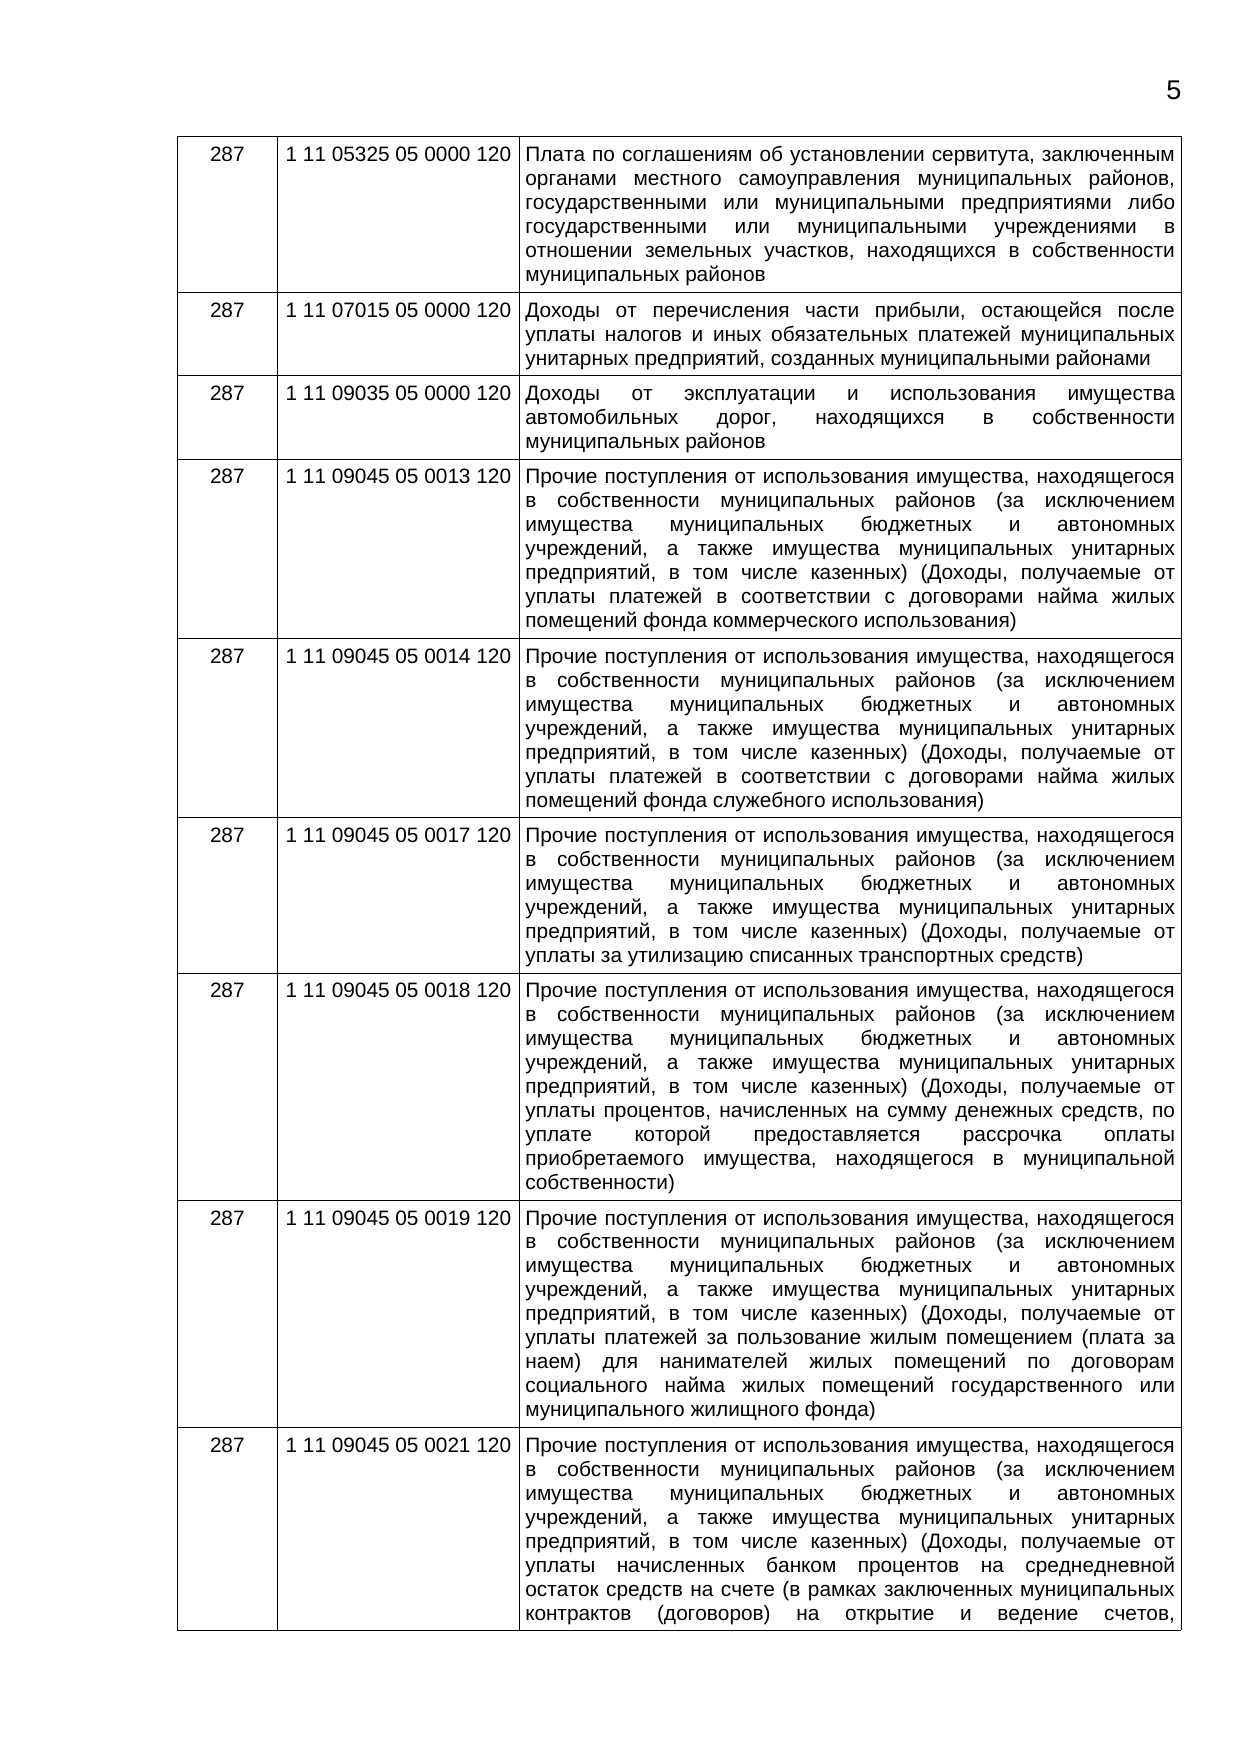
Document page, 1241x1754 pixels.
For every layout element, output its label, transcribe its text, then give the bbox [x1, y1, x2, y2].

table_cell Прочие поступления от использования имущества, находящегося в собственности муниципальных районов (за исключением имущества муниципальных бюджетных и автономных учреждений, а также имущества муниципальных унитарных предприятий, в том числе казенных) (Доходы, получаемые от уплаты за утилизацию списанных транспортных средств) [520, 818, 1181, 972]
table_cell 287 [178, 376, 277, 458]
table_cell 1 11 09045 05 0018 120 [278, 974, 519, 1199]
table_cell Доходы от перечисления части прибыли, остающейся после уплаты налогов и иных обязательных платежей муниципальных унитарных предприятий, созданных муниципальными районами [520, 293, 1181, 375]
table_cell 1 11 09045 05 0014 120 [278, 639, 519, 817]
table_cell 287 [178, 974, 277, 1199]
table_cell 287 [178, 460, 277, 638]
table_cell Плата по соглашениям об установлении сервитута, заключенным органами местного самоуправления муниципальных районов, государственными или муниципальными предприятиями либо государственными или муниципальными учреждениями в отношении земельных участков, находящихся в собственности муниципальных районов [520, 137, 1181, 292]
table_cell 1 11 09045 05 0013 120 [278, 460, 519, 638]
table_cell Доходы от эксплуатации и использования имущества автомобильных дорог, находящихся в собственности муниципальных районов [520, 376, 1181, 458]
table_cell Прочие поступления от использования имущества, находящегося в собственности муниципальных районов (за исключением имущества муниципальных бюджетных и автономных учреждений, а также имущества муниципальных унитарных предприятий, в том числе казенных) (Доходы, получаемые от уплаты платежей в соответствии с договорами найма жилых помещений фонда служебного использования) [520, 639, 1181, 817]
table_cell 287 [178, 1428, 277, 1630]
table_cell 1 11 07015 05 0000 120 [278, 293, 519, 375]
table_cell Прочие поступления от использования имущества, находящегося в собственности муниципальных районов (за исключением имущества муниципальных бюджетных и автономных учреждений, а также имущества муниципальных унитарных предприятий, в том числе казенных) (Доходы, получаемые от уплаты процентов, начисленных на сумму денежных средств, по уплате которой предоставляется рассрочка оплаты приобретаемого имущества, находящегося в муниципальной собственности) [520, 974, 1181, 1199]
table_cell Прочие поступления от использования имущества, находящегося в собственности муниципальных районов (за исключением имущества муниципальных бюджетных и автономных учреждений, а также имущества муниципальных унитарных предприятий, в том числе казенных) (Доходы, получаемые от уплаты платежей в соответствии с договорами найма жилых помещений фонда коммерческого использования) [520, 460, 1181, 638]
table_cell Прочие поступления от использования имущества, находящегося в собственности муниципальных районов (за исключением имущества муниципальных бюджетных и автономных учреждений, а также имущества муниципальных унитарных предприятий, в том числе казенных) (Доходы, получаемые от уплаты платежей за пользование жилым помещением (плата за наем) для нанимателей жилых помещений по договорам социального найма жилых помещений государственного или муниципального жилищного фонда) [520, 1201, 1181, 1427]
table_cell 287 [178, 293, 277, 375]
table_cell 1 11 09045 05 0019 120 [278, 1201, 519, 1427]
table_cell 1 11 05325 05 0000 120 [278, 137, 519, 292]
table_cell 1 11 09045 05 0017 120 [278, 818, 519, 972]
table_cell 287 [178, 818, 277, 972]
table_cell Прочие поступления от использования имущества, находящегося в собственности муниципальных районов (за исключением имущества муниципальных бюджетных и автономных учреждений, а также имущества муниципальных унитарных предприятий, в том числе казенных) (Доходы, получаемые от уплаты начисленных банком процентов на среднедневной остаток средств на счете (в рамках заключенных муниципальных контрактов (договоров) на открытие и ведение счетов, [520, 1428, 1181, 1630]
table_cell 287 [178, 1201, 277, 1427]
table_cell 287 [178, 639, 277, 817]
table_cell 287 [178, 137, 277, 292]
table_cell 1 11 09045 05 0021 120 [278, 1428, 519, 1630]
table_cell 1 11 09035 05 0000 120 [278, 376, 519, 458]
